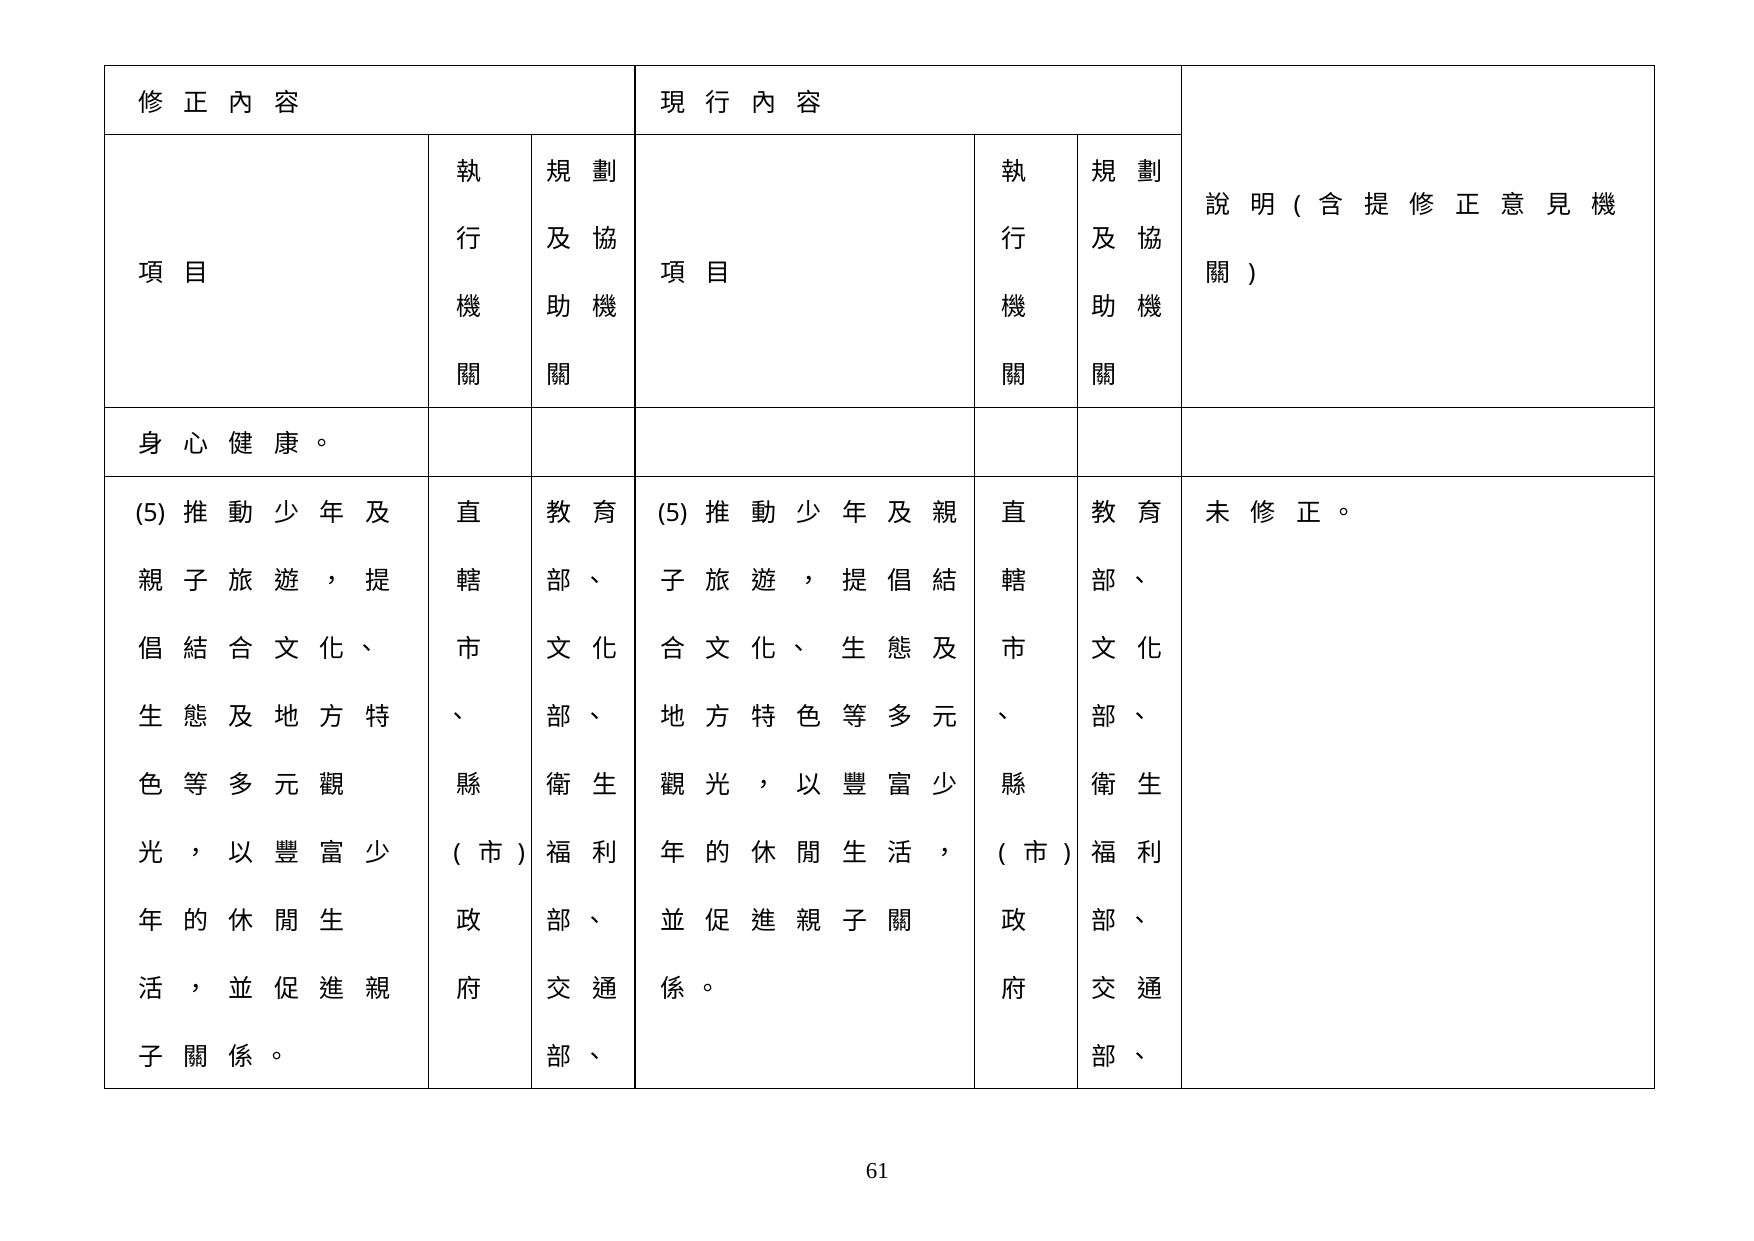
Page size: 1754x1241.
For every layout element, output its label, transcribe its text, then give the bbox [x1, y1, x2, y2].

table_cell 規劃及協助機關 [1078, 135, 1181, 407]
table_cell [975, 408, 1077, 476]
table_cell 執行機關 [975, 135, 1077, 407]
table_cell [429, 408, 531, 476]
table_cell [532, 408, 634, 476]
table_cell [636, 408, 974, 476]
table_cell (5)推動少年及親子旅遊，提倡結合文化、生態及地方特色等多元觀光，以豐富少年的休閒生活，並促進親子關係。 [105, 477, 428, 1088]
table_cell 執行機關 [429, 135, 531, 407]
table_cell 身心健康。 [105, 408, 428, 476]
table_header 現行內容 [636, 66, 1181, 134]
table_cell 規劃及協助機關 [532, 135, 634, 407]
table_cell 項目 [105, 135, 428, 407]
table_header 說明(含提修正意見機關) [1182, 66, 1654, 407]
table_cell 未修正。 [1182, 477, 1654, 1088]
table_cell 直轄市、縣(市)政府 [429, 477, 531, 1088]
table_cell (5)推動少年及親子旅遊，提倡結合文化、生態及地方特色等多元觀光，以豐富少年的休閒生活，並促進親子關係。 [636, 477, 974, 1088]
table_cell [1182, 408, 1654, 476]
table_cell 教育部、文化部、衛生福利部、交通部、 [532, 477, 634, 1088]
table_header 修正內容 [105, 66, 634, 134]
table_cell 教育部、文化部、衛生福利部、交通部、 [1078, 477, 1181, 1088]
table_cell 直轄市、縣(市)政府 [975, 477, 1077, 1088]
table_cell [1078, 408, 1181, 476]
table_cell 項目 [636, 135, 974, 407]
